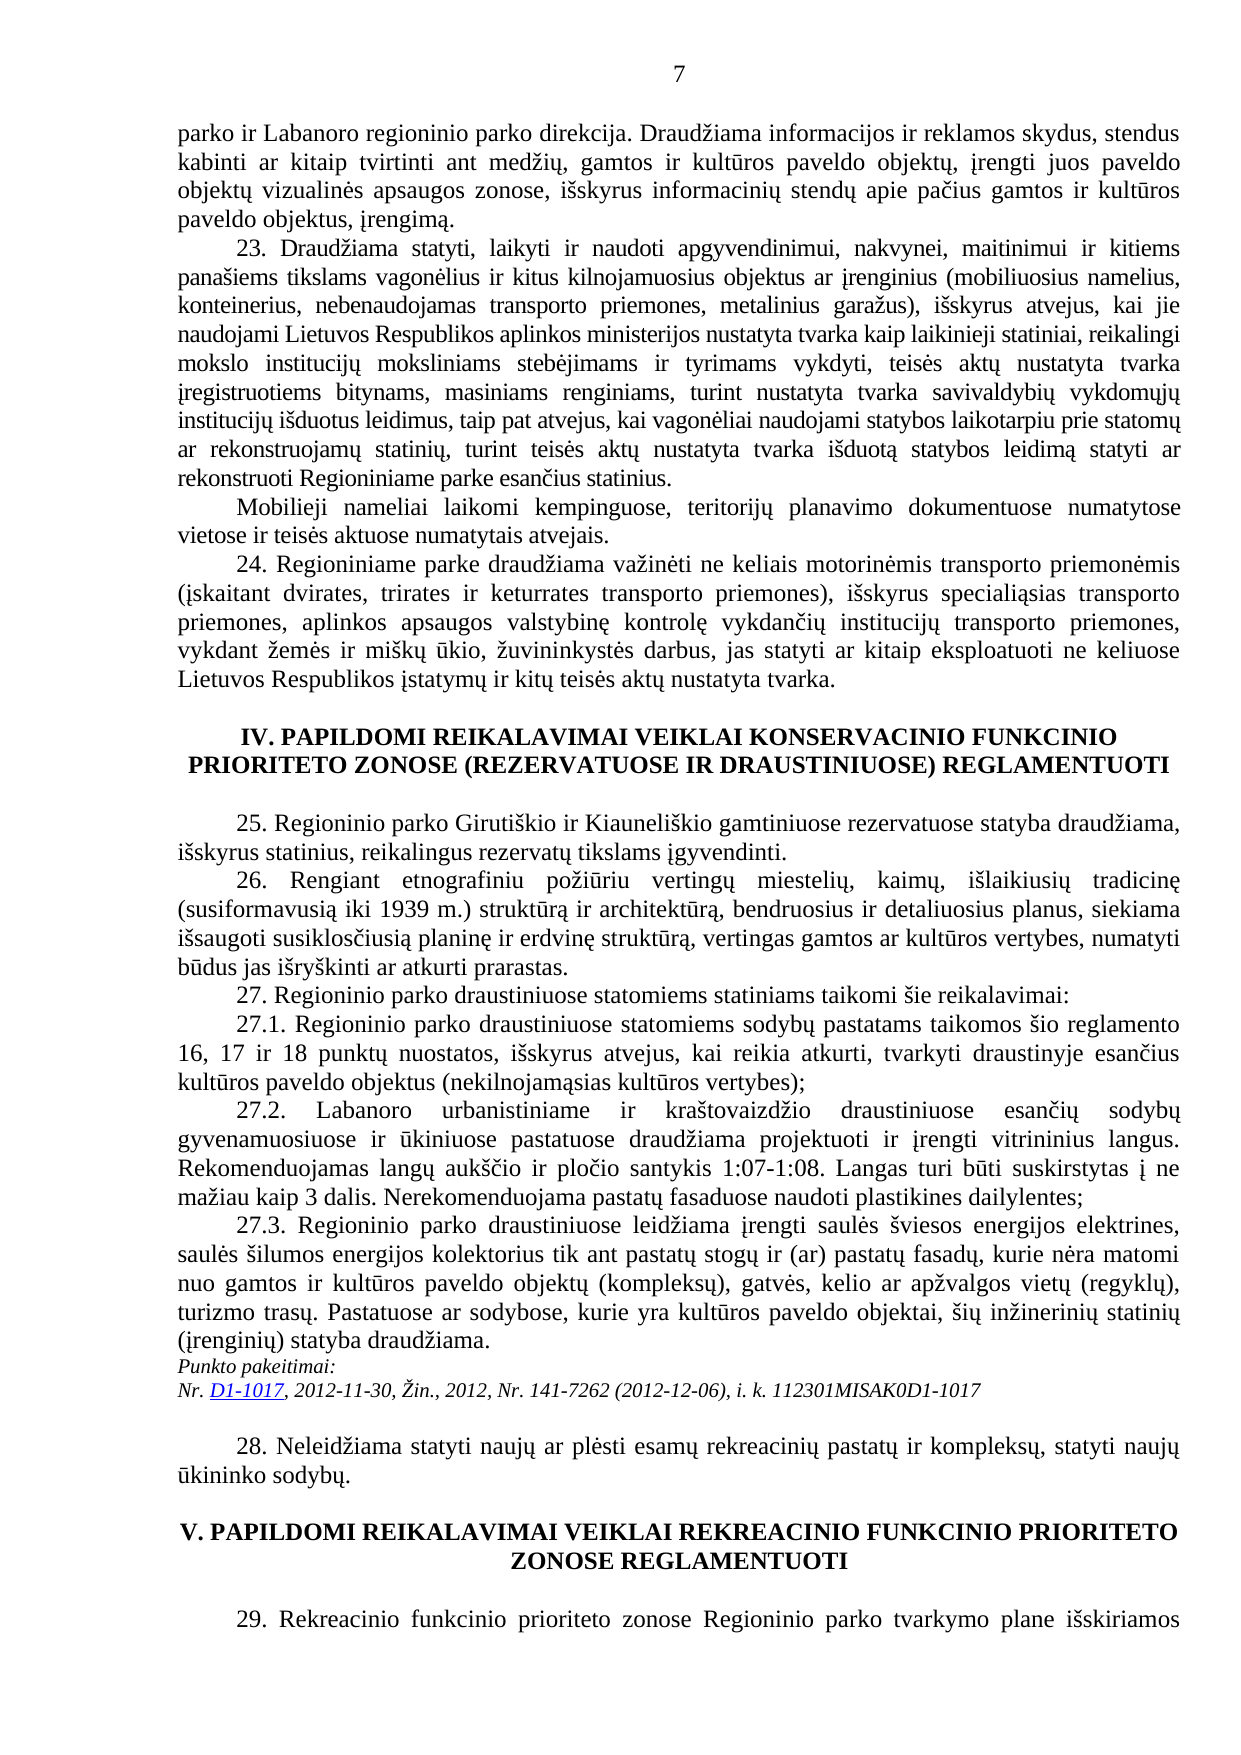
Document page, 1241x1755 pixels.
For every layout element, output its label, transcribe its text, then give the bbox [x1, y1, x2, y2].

text Punkto pakeitimai: [177, 1354, 1181, 1378]
text 27.1. Regioninio parko draustiniuose statomiems sodybų pastatams taikomos šio reglamento 16, 17 ir 18 punktų nuostatos, išskyrus atvejus, kai reikia atkurti, tvarkyti draustinyje esančius kultūros paveldo objektus (nekilnojamąsias kultūros vertybes); [177, 1009, 1181, 1096]
text IV. PAPILDOMI REIKALAVIMAI VEIKLAI Konservacinio funkcinio prioriteto zonosE (rezervatUOSE ir draustiniUOSE) REGLAMENTUOTI [177, 722, 1181, 779]
text 24. Regioniniame parke draudžiama važinėti ne keliais motorinėmis transporto priemonėmis (įskaitant dvirates, trirates ir keturrates transporto priemones), išskyrus specialiąsias transporto priemones, aplinkos apsaugos valstybinę kontrolę vykdančių institucijų transporto priemones, vykdant žemės ir miškų ūkio, žuvininkystės darbus, jas statyti ar kitaip eksploatuoti ne keliuose Lietuvos Respublikos įstatymų ir kitų teisės aktų nustatyta tvarka. [177, 549, 1181, 693]
text 27.3. Regioninio parko draustiniuose leidžiama įrengti saulės šviesos energijos elektrines, saulės šilumos energijos kolektorius tik ant pastatų stogų ir (ar) pastatų fasadų, kurie nėra matomi nuo gamtos ir kultūros paveldo objektų (kompleksų), gatvės, kelio ar apžvalgos vietų (regyklų), turizmo trasų. Pastatuose ar sodybose, kurie yra kultūros paveldo objektai, šių inžinerinių statinių (įrenginių) statyba draudžiama. [177, 1211, 1181, 1354]
text Mobilieji nameliai laikomi kempinguose, teritorijų planavimo dokumentuose numatytose vietose ir teisės aktuose numatytais atvejais. [177, 492, 1181, 549]
text 26. Rengiant etnografiniu požiūriu vertingų miestelių, kaimų, išlaikiusių tradicinę (susiformavusią iki 1939 m.) struktūrą ir architektūrą, bendruosius ir detaliuosius planus, siekiama išsaugoti susiklosčiusią planinę ir erdvinę struktūrą, vertingas gamtos ar kultūros vertybes, numatyti būdus jas išryškinti ar atkurti prarastas. [177, 866, 1181, 981]
text 27.2. Labanoro urbanistiniame ir kraštovaizdžio draustiniuose esančių sodybų gyvenamuosiuose ir ūkiniuose pastatuose draudžiama projektuoti ir įrengti vitrininius langus. Rekomenduojamas langų aukščio ir pločio santykis 1:07-1:08. Langas turi būti suskirstytas į ne mažiau kaip 3 dalis. Nerekomenduojama pastatų fasaduose naudoti plastikines dailylentes; [177, 1096, 1181, 1211]
text parko ir Labanoro regioninio parko direkcija. Draudžiama informacijos ir reklamos skydus, stendus kabinti ar kitaip tvirtinti ant medžių, gamtos ir kultūros paveldo objektų, įrengti juos paveldo objektų vizualinės apsaugos zonose, išskyrus informacinių stendų apie pačius gamtos ir kultūros paveldo objektus, įrengimą. [177, 118, 1181, 233]
text 27. Regioninio parko draustiniuose statomiems statiniams taikomi šie reikalavimai: [177, 981, 1181, 1009]
text 23. Draudžiama statyti, laikyti ir naudoti apgyvendinimui, nakvynei, maitinimui ir kitiems panašiems tikslams vagonėlius ir kitus kilnojamuosius objektus ar įrenginius (mobiliuosius namelius, konteinerius, nebenaudojamas transporto priemones, metalinius garažus), išskyrus atvejus, kai jie naudojami Lietuvos Respublikos aplinkos ministerijos nustatyta tvarka kaip laikinieji statiniai, reikalingi mokslo institucijų moksliniams stebėjimams ir tyrimams vykdyti, teisės aktų nustatyta tvarka įregistruotiems bitynams, masiniams renginiams, turint nustatyta tvarka savivaldybių vykdomųjų institucijų išduotus leidimus, taip pat atvejus, kai vagonėliai naudojami statybos laikotarpiu prie statomų ar rekonstruojamų statinių, turint teisės aktų nustatyta tvarka išduotą statybos leidimą statyti ar rekonstruoti Regioniniame parke esančius statinius. [177, 233, 1181, 492]
text Nr. D1-1017, 2012-11-30, Žin., 2012, Nr. 141-7262 (2012-12-06), i. k. 112301MISAK0D1-1017 [177, 1378, 1181, 1402]
text 28. Neleidžiama statyti naujų ar plėsti esamų rekreacinių pastatų ir kompleksų, statyti naujų ūkininko sodybų. [177, 1431, 1181, 1489]
text 29. Rekreacinio funkcinio prioriteto zonose Regioninio parko tvarkymo plane išskiriamos [177, 1604, 1181, 1632]
text 25. Regioninio parko Girutiškio ir Kiauneliškio gamtiniuose rezervatuose statyba draudžiama, išskyrus statinius, reikalingus rezervatų tikslams įgyvendinti. [177, 808, 1181, 866]
text V. PAPILDOMI REIKALAVIMAI VEIKLAI Rekreacinio funkcinio prioriteto zonOSE REGLAMENTUOTI [177, 1517, 1181, 1575]
